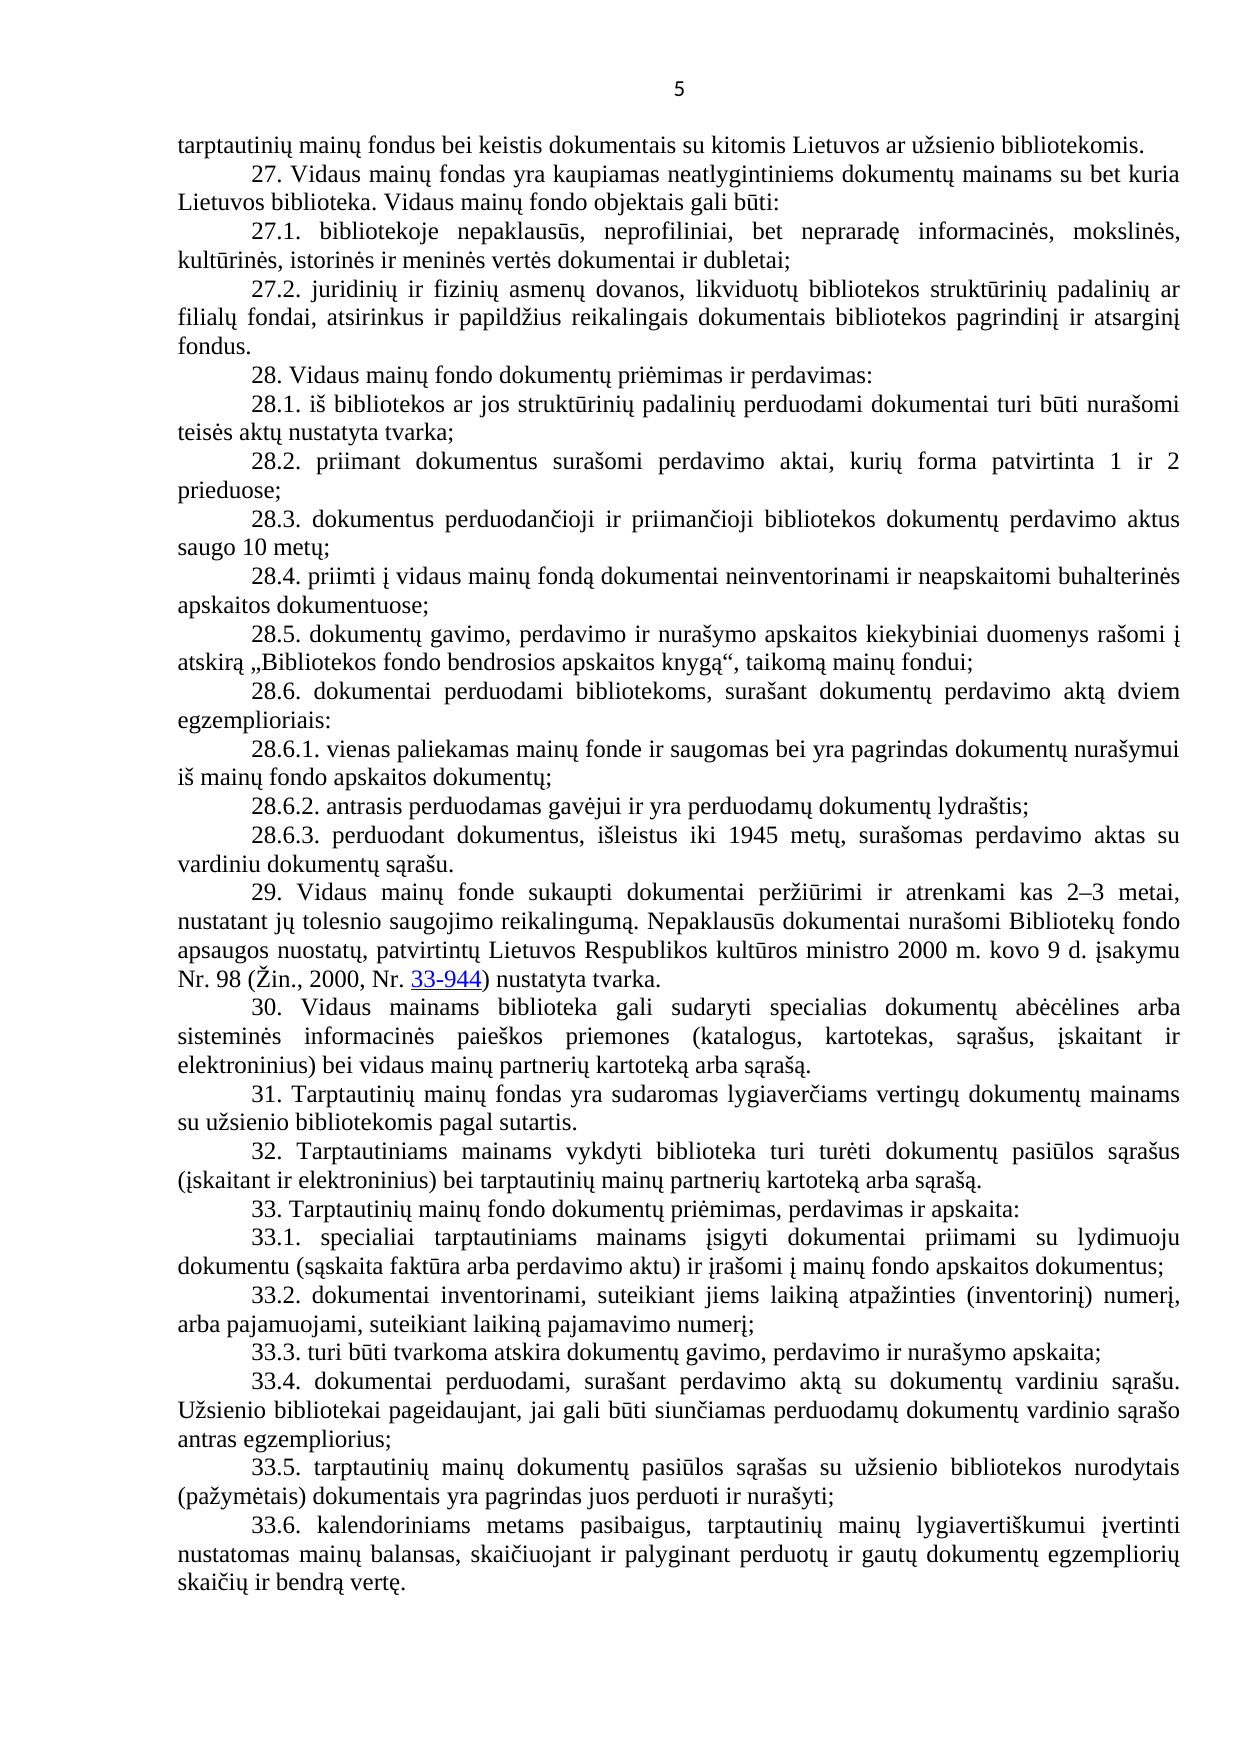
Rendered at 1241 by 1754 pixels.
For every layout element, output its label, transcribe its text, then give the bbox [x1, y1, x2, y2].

text 33.6. kalendoriniams metams pasibaigus, tarptautinių mainų lygiavertiškumui įvertinti nustatomas mainų balansas, skaičiuojant ir palyginant perduotų ir gautų dokumentų egzempliorių skaičių ir bendrą vertę. [177, 1510, 1181, 1596]
text 30. Vidaus mainams biblioteka gali sudaryti specialias dokumentų abėcėlines arba sisteminės informacinės paieškos priemones (katalogus, kartotekas, sąrašus, įskaitant ir elektroninius) bei vidaus mainų partnerių kartoteką arba sąrašą. [177, 992, 1181, 1079]
text 28.6.3. perduodant dokumentus, išleistus iki 1945 metų, surašomas perdavimo aktas su vardiniu dokumentų sąrašu. [177, 820, 1181, 877]
text 33.1. specialiai tarptautiniams mainams įsigyti dokumentai priimami su lydimuoju dokumentu (sąskaita faktūra arba perdavimo aktu) ir įrašomi į mainų fondo apskaitos dokumentus; [177, 1222, 1181, 1280]
text 33.2. dokumentai inventorinami, suteikiant jiems laikiną atpažinties (inventorinį) numerį, arba pajamuojami, suteikiant laikiną pajamavimo numerį; [177, 1280, 1181, 1337]
text 32. Tarptautiniams mainams vykdyti biblioteka turi turėti dokumentų pasiūlos sąrašus (įskaitant ir elektroninius) bei tarptautinių mainų partnerių kartoteką arba sąrašą. [177, 1136, 1181, 1194]
text 27.2. juridinių ir fizinių asmenų dovanos, likviduotų bibliotekos struktūrinių padalinių ar filialų fondai, atsirinkus ir papildžius reikalingais dokumentais bibliotekos pagrindinį ir atsarginį fondus. [177, 274, 1181, 360]
text 33. Tarptautinių mainų fondo dokumentų priėmimas, perdavimas ir apskaita: [177, 1194, 1181, 1222]
text 28.6. dokumentai perduodami bibliotekoms, surašant dokumentų perdavimo aktą dviem egzemplioriais: [177, 676, 1181, 734]
text 28.5. dokumentų gavimo, perdavimo ir nurašymo apskaitos kiekybiniai duomenys rašomi į atskirą „Bibliotekos fondo bendrosios apskaitos knygą“, taikomą mainų fondui; [177, 619, 1181, 676]
text 33.3. turi būti tvarkoma atskira dokumentų gavimo, perdavimo ir nurašymo apskaita; [177, 1337, 1181, 1366]
text 28.1. iš bibliotekos ar jos struktūrinių padalinių perduodami dokumentai turi būti nurašomi teisės aktų nustatyta tvarka; [177, 389, 1181, 446]
text tarptautinių mainų fondus bei keistis dokumentais su kitomis Lietuvos ar užsienio bibliotekomis. [177, 130, 1181, 159]
text 33.5. tarptautinių mainų dokumentų pasiūlos sąrašas su užsienio bibliotekos nurodytais (pažymėtais) dokumentais yra pagrindas juos perduoti ir nurašyti; [177, 1452, 1181, 1510]
text 33.4. dokumentai perduodami, surašant perdavimo aktą su dokumentų vardiniu sąrašu. Užsienio bibliotekai pageidaujant, jai gali būti siunčiamas perduodamų dokumentų vardinio sąrašo antras egzempliorius; [177, 1366, 1181, 1452]
text 28.6.2. antrasis perduodamas gavėjui ir yra perduodamų dokumentų lydraštis; [177, 791, 1181, 820]
text 28. Vidaus mainų fondo dokumentų priėmimas ir perdavimas: [177, 360, 1181, 389]
text 27.1. bibliotekoje nepaklausūs, neprofiliniai, bet nepraradę informacinės, mokslinės, kultūrinės, istorinės ir meninės vertės dokumentai ir dubletai; [177, 216, 1181, 274]
text 28.4. priimti į vidaus mainų fondą dokumentai neinventorinami ir neapskaitomi buhalterinės apskaitos dokumentuose; [177, 561, 1181, 619]
text 28.3. dokumentus perduodančioji ir priimančioji bibliotekos dokumentų perdavimo aktus saugo 10 metų; [177, 504, 1181, 561]
text 29. Vidaus mainų fonde sukaupti dokumentai peržiūrimi ir atrenkami kas 2–3 metai, nustatant jų tolesnio saugojimo reikalingumą. Nepaklausūs dokumentai nurašomi Bibliotekų fondo apsaugos nuostatų, patvirtintų Lietuvos Respublikos kultūros ministro 2000 m. kovo 9 d. įsakymu Nr. 98 (Žin., 2000, Nr. 33-944) nustatyta tvarka. [177, 877, 1181, 992]
text 28.6.1. vienas paliekamas mainų fonde ir saugomas bei yra pagrindas dokumentų nurašymui iš mainų fondo apskaitos dokumentų; [177, 734, 1181, 791]
text 27. Vidaus mainų fondas yra kaupiamas neatlygintiniems dokumentų mainams su bet kuria Lietuvos biblioteka. Vidaus mainų fondo objektais gali būti: [177, 159, 1181, 216]
text 28.2. priimant dokumentus surašomi perdavimo aktai, kurių forma patvirtinta 1 ir 2 prieduose; [177, 446, 1181, 504]
text 31. Tarptautinių mainų fondas yra sudaromas lygiaverčiams vertingų dokumentų mainams su užsienio bibliotekomis pagal sutartis. [177, 1079, 1181, 1136]
